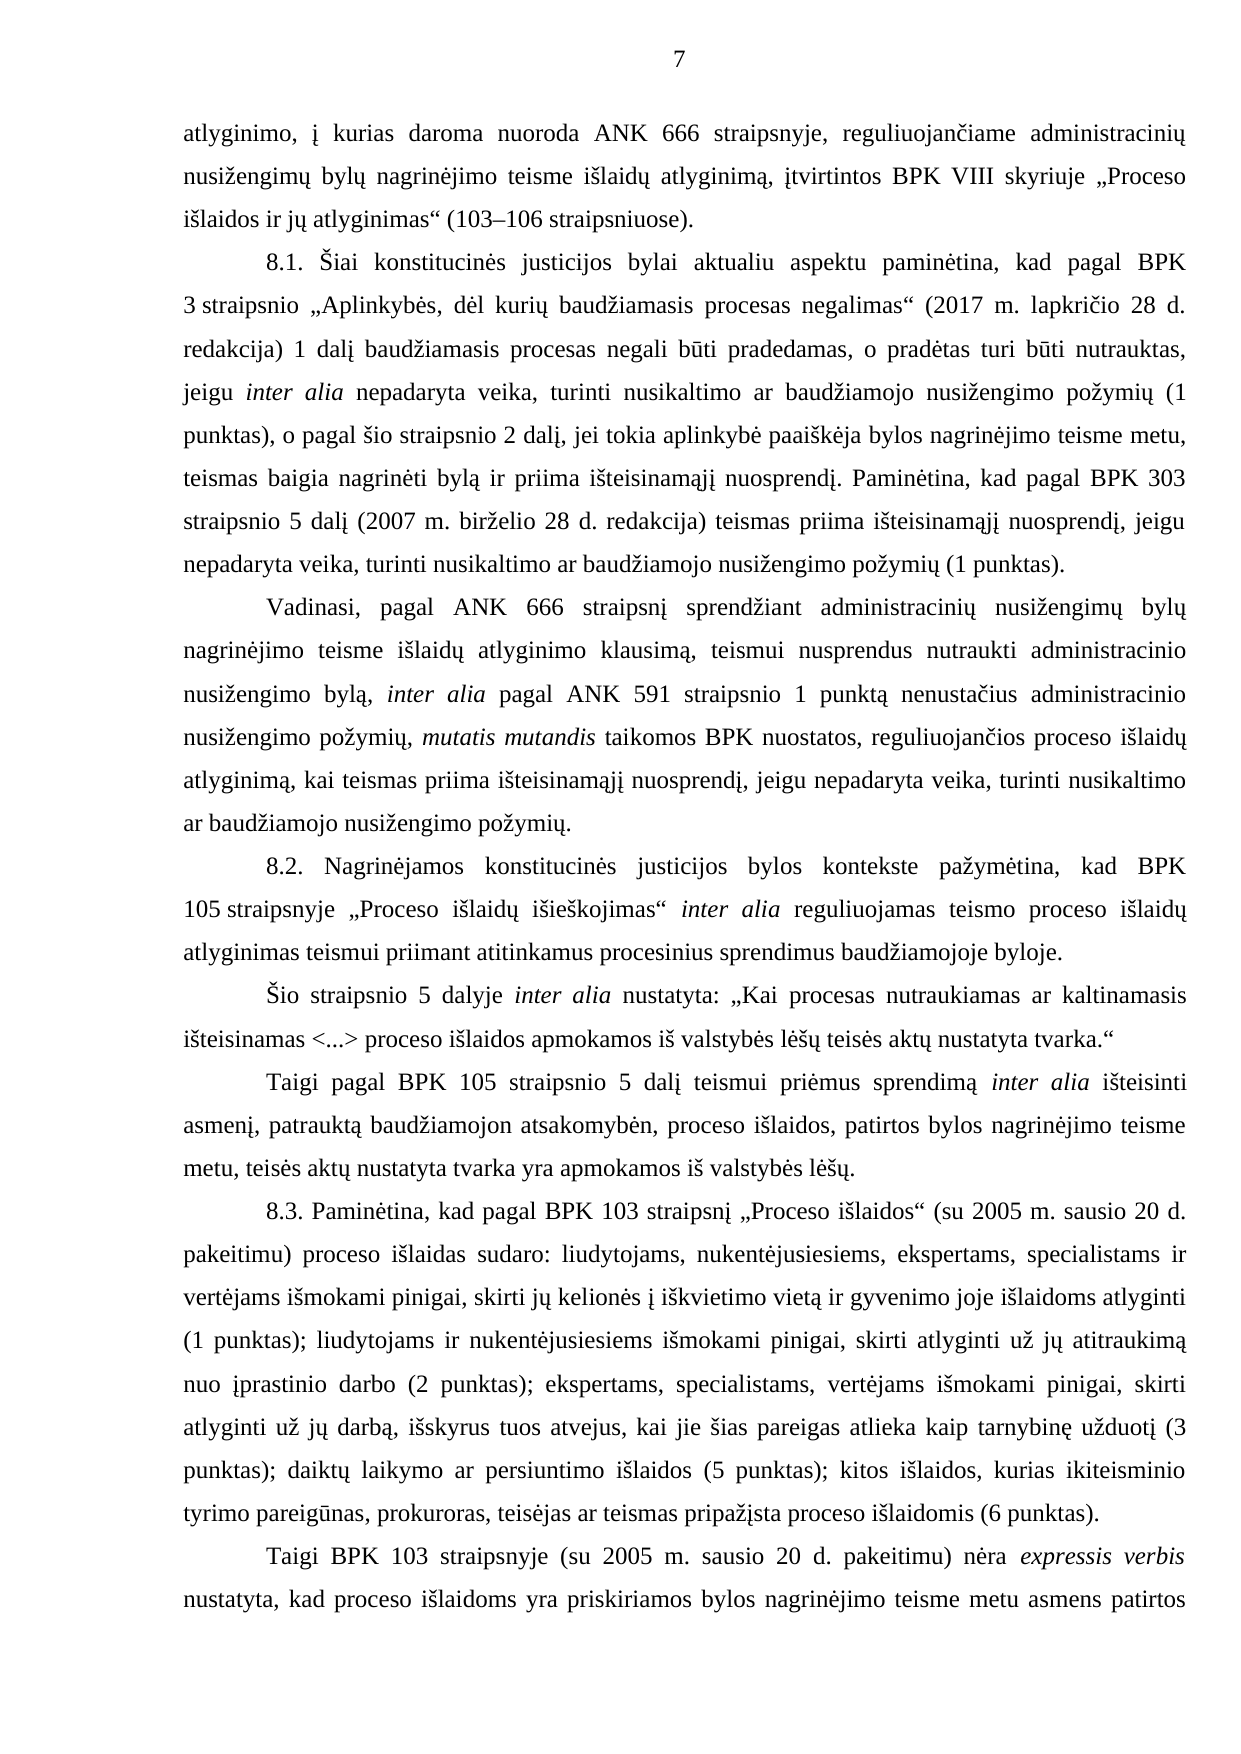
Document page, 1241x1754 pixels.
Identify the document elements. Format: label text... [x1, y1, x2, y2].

text 8.3. Paminėtina, kad pagal BPK 103 straipsnį „Proceso išlaidos“ (su 2005 m. sausio 20 d. pakeitimu) proceso išlaidas sudaro: liudytojams, nukentėjusiesiems, ekspertams, specialistams ir vertėjams išmokami pinigai, skirti jų kelionės į iškvietimo vietą ir gyvenimo joje išlaidoms atlyginti (1 punktas); liudytojams ir nukentėjusiesiems išmokami pinigai, skirti atlyginti už jų atitraukimą nuo įprastinio darbo (2 punktas); ekspertams, specialistams, vertėjams išmokami pinigai, skirti atlyginti už jų darbą, išskyrus tuos atvejus, kai jie šias pareigas atlieka kaip tarnybinę užduotį (3 punktas); daiktų laikymo ar persiuntimo išlaidos (5 punktas); kitos išlaidos, kurias ikiteisminio tyrimo pareigūnas, prokuroras, teisėjas ar teismas pripažįsta proceso išlaidomis (6 punktas). [183, 1196, 1187, 1527]
text Taigi pagal BPK 105 straipsnio 5 dalį teismui priėmus sprendimą inter alia išteisinti asmenį, patrauktą baudžiamojon atsakomybėn, proceso išlaidos, patirtos bylos nagrinėjimo teisme metu, teisės aktų nustatyta tvarka yra apmokamos iš valstybės lėšų. [183, 1067, 1187, 1182]
text 8.2. Nagrinėjamos konstitucinės justicijos bylos kontekste pažymėtina, kad BPK 105 straipsnyje „Proceso išlaidų išieškojimas“ inter alia reguliuojamas teismo proceso išlaidų atlyginimas teismui priimant atitinkamus procesinius sprendimus baudžiamojoje byloje. [183, 851, 1187, 966]
text 8. Pažymėtina, kad BPK nuostatos dėl bylos nagrinėjimo teisme metu patirtų išlaidų atlyginimo, į kurias daroma nuoroda ANK 666 straipsnyje, reguliuojančiame administracinių nusižengimų bylų nagrinėjimo teisme išlaidų atlyginimą, įtvirtintos BPK VIII skyriuje „Proceso išlaidos ir jų atlyginimas“ (103–106 straipsniuose). [177, 118, 1181, 233]
text Vadinasi, pagal ANK 666 straipsnį sprendžiant administracinių nusižengimų bylų nagrinėjimo teisme išlaidų atlyginimo klausimą, teismui nusprendus nutraukti administracinio nusižengimo bylą, inter alia pagal ANK 591 straipsnio 1 punktą nenustačius administracinio nusižengimo požymių, mutatis mutandis taikomos BPK nuostatos, reguliuojančios proceso išlaidų atlyginimą, kai teismas priima išteisinamąjį nuosprendį, jeigu nepadaryta veika, turinti nusikaltimo ar baudžiamojo nusižengimo požymių. [183, 592, 1187, 837]
text Taigi BPK 103 straipsnyje (su 2005 m. sausio 20 d. pakeitimu) nėra expressis verbis nustatyta, kad proceso išlaidoms yra priskiriamos bylos nagrinėjimo teisme metu asmens patirtos išlaidos advokatui. Aiškinant BPK 103 straipsnyje (su 2005 m. sausio 20 d. pakeitimu) nustatytą teisinį reguliavimą, pažymėtina, kad jame įtvirtintas proceso išlaidų sąrašas nėra baigtinis, šio straipsnio 6 punkte nustačius, kad proceso išlaidomis gali būti pripažintos ir kitos išlaidos, nei nurodytosios šio straipsnio 1–5 punktuose, jei jas proceso išlaidomis pripažįsta ikiteisminio tyrimo pareigūnas, prokuroras, teisėjas ar teismas. [183, 1541, 1187, 1613]
text Šio straipsnio 5 dalyje inter alia nustatyta: „Kai procesas nutraukiamas ar kaltinamasis išteisinamas <...> proceso išlaidos apmokamos iš valstybės lėšų teisės aktų nustatyta tvarka.“ [183, 981, 1187, 1052]
text 8.1. Šiai konstitucinės justicijos bylai aktualiu aspektu paminėtina, kad pagal BPK 3 straipsnio „Aplinkybės, dėl kurių baudžiamasis procesas negalimas“ (2017 m. lapkričio 28 d. redakcija) 1 dalį baudžiamasis procesas negali būti pradedamas, o pradėtas turi būti nutrauktas, jeigu inter alia nepadaryta veika, turinti nusikaltimo ar baudžiamojo nusižengimo požymių (1 punktas), o pagal šio straipsnio 2 dalį, jei tokia aplinkybė paaiškėja bylos nagrinėjimo teisme metu, teismas baigia nagrinėti bylą ir priima išteisinamąjį nuosprendį. Paminėtina, kad pagal BPK 303 straipsnio 5 dalį (2007 m. birželio 28 d. redakcija) teismas priima išteisinamąjį nuosprendį, jeigu nepadaryta veika, turinti nusikaltimo ar baudžiamojo nusižengimo požymių (1 punktas). [183, 247, 1187, 578]
